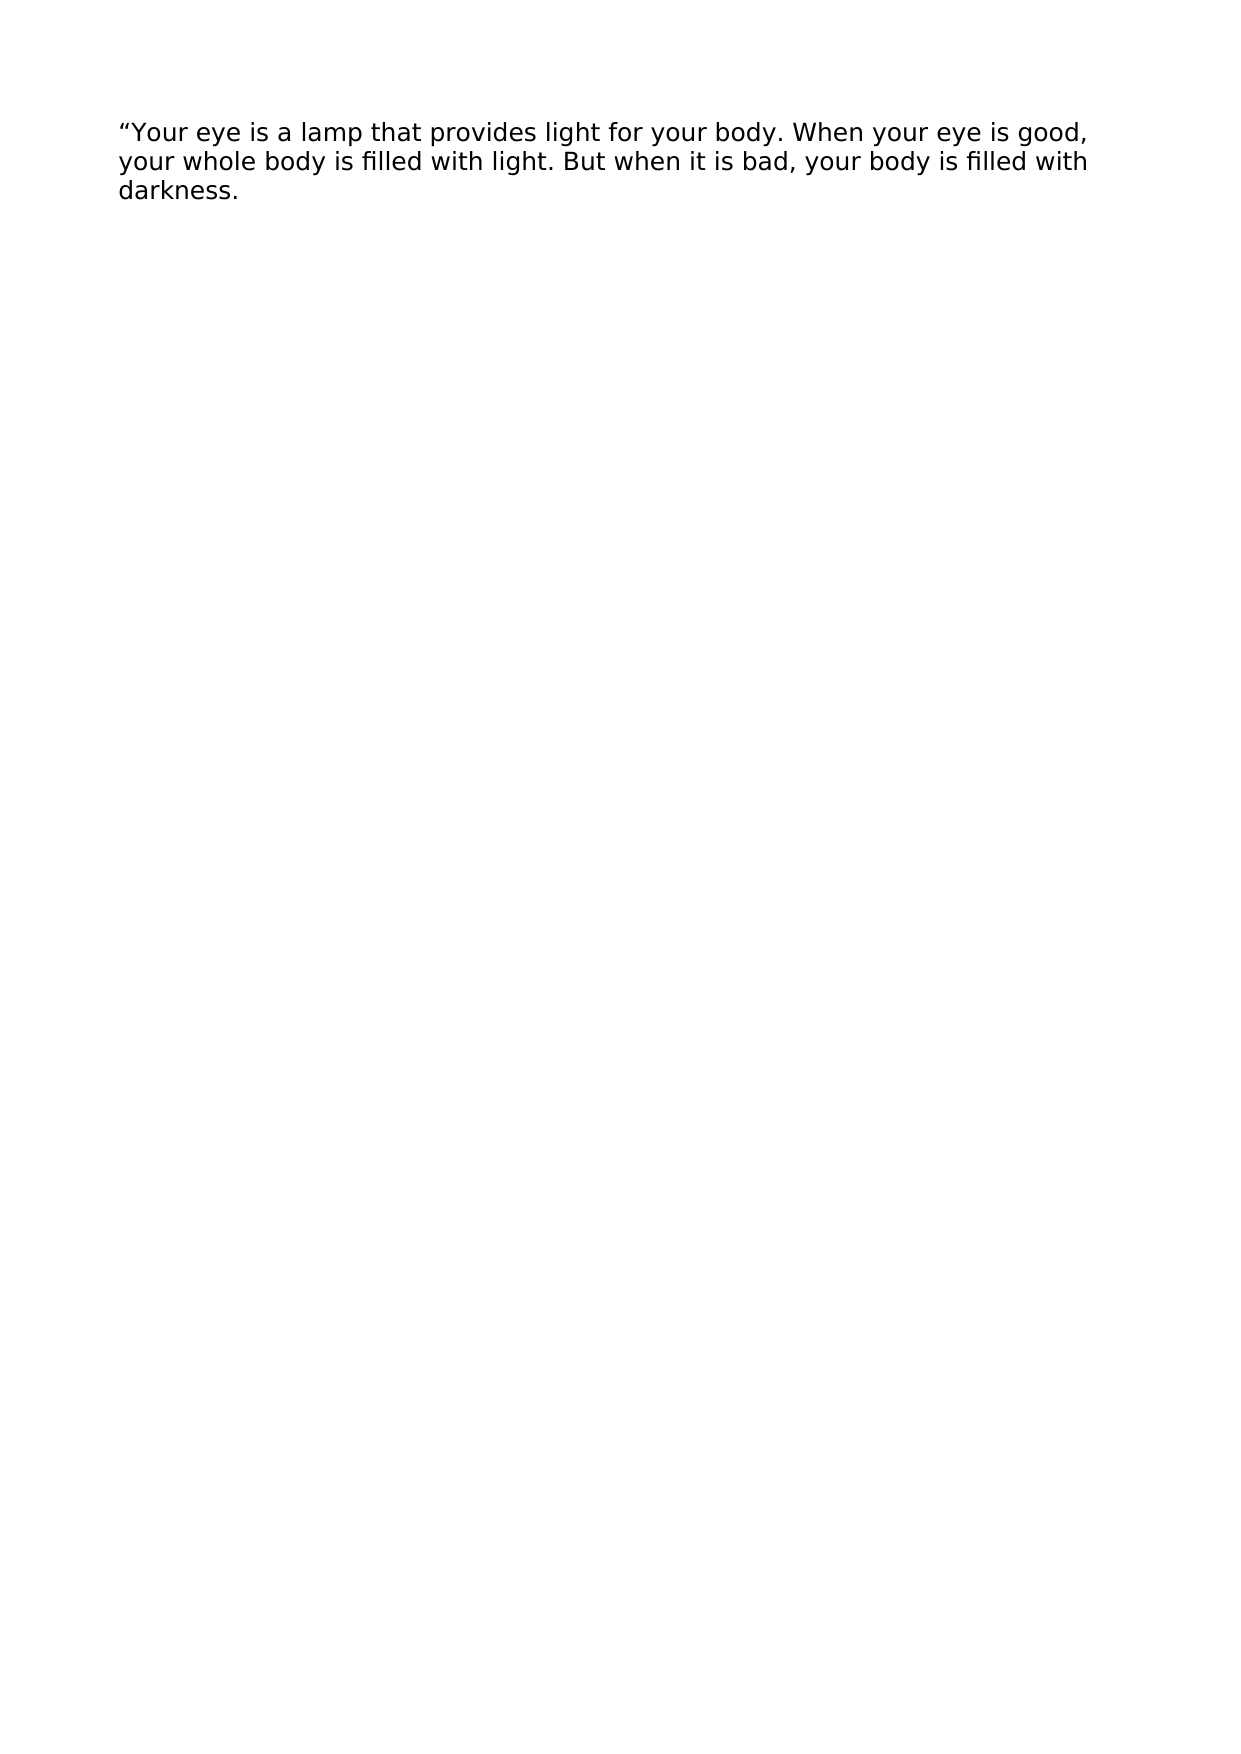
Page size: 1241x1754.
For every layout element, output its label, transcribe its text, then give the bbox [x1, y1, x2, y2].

text “Your eye is a lamp that provides light for your body. When your eye is good, your whole body is filled with light. But when it is bad, your body is filled with darkness. [118, 118, 1122, 206]
